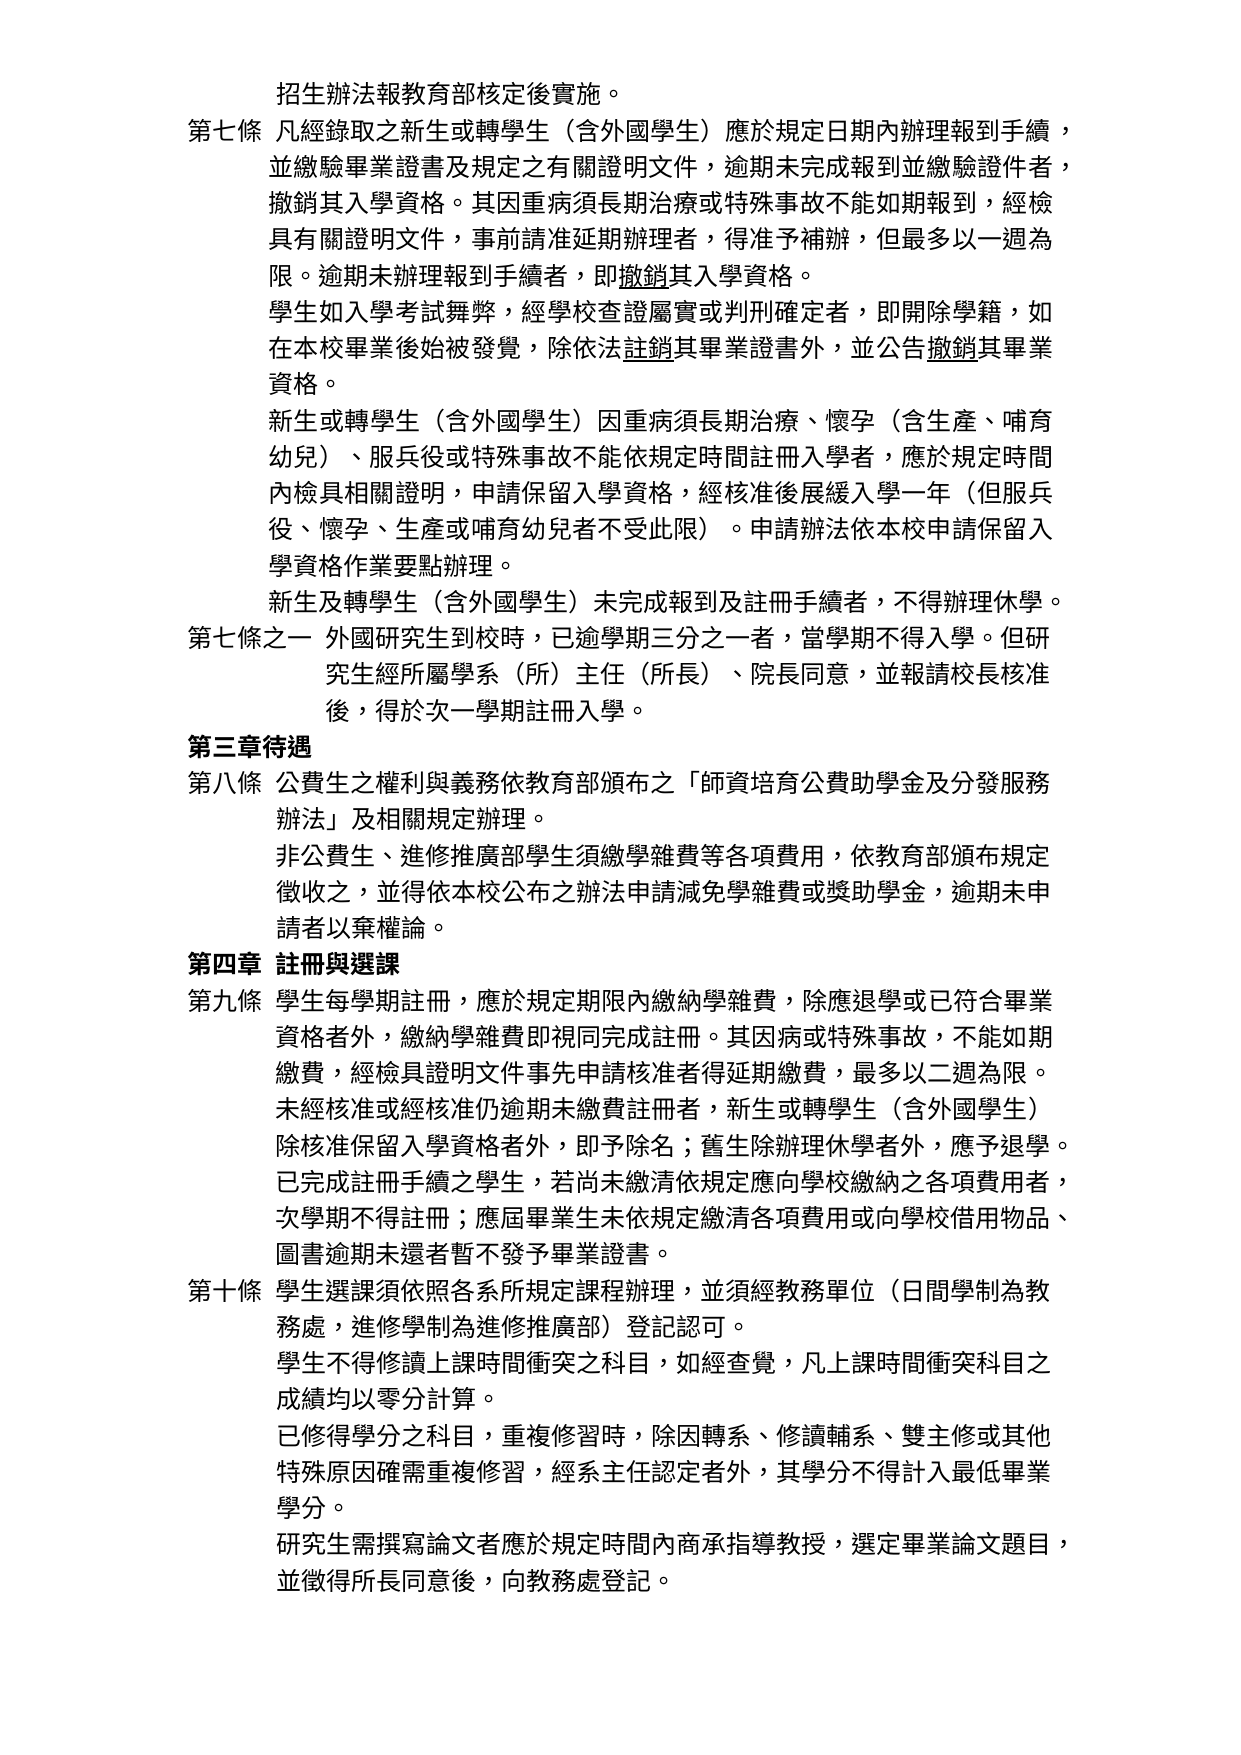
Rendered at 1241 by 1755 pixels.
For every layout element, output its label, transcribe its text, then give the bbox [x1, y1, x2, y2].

text 第三章待遇 [187, 727, 1053, 764]
text 新生或轉學生（含外國學生）因重病須長期治療、懷孕（含生產、哺育幼兒）、服兵役或特殊事故不能依規定時間註冊入學者，應於規定時間內檢具相關證明，申請保留入學資格，經核准後展緩入學一年（但服兵役、懷孕、生產或哺育幼兒者不受此限）。申請辦法依本校申請保留入學資格作業要點辦理。 [268, 401, 1053, 582]
text 第八條 公費生之權利與義務依教育部頒布之「師資培育公費助學金及分發服務辦法」及相關規定辦理。 [187, 764, 1053, 836]
text 後，得於次一學期註冊入學。 [187, 691, 1053, 727]
text 非公費生、進修推廣部學生須繳學雜費等各項費用，依教育部頒布規定徵收之，並得依本校公布之辦法申請減免學雜費或獎助學金，逾期未申請者以棄權論。 [275, 836, 1053, 945]
text 已修得學分之科目，重複修習時，除因轉系、修讀輔系、雙主修或其他特殊原因確需重複修習，經系主任認定者外，其學分不得計入最低畢業學分。 [276, 1416, 1053, 1525]
text 新生及轉學生（含外國學生）未完成報到及註冊手續者，不得辦理休學。 [268, 582, 1053, 619]
text 學生不得修讀上課時間衝突之科目，如經查覺，凡上課時間衝突科目之成績均以零分計算。 [276, 1344, 1053, 1416]
text 第十條 學生選課須依照各系所規定課程辦理，並須經教務單位（日間學制為教務處，進修學制為進修推廣部）登記認可。 [187, 1271, 1053, 1344]
text 第七條 凡經錄取之新生或轉學生（含外國學生）應於規定日期內辦理報到手續，並繳驗畢業證書及規定之有關證明文件，逾期未完成報到並繳驗證件者，撤銷其入學資格。其因重病須長期治療或特殊事故不能如期報到，經檢具有關證明文件，事前請准延期辦理者，得准予補辦，但最多以一週為限。逾期未辦理報到手續者，即撤銷其入學資格。 [187, 111, 1053, 292]
text 已完成註冊手續之學生，若尚未繳清依規定應向學校繳納之各項費用者，次學期不得註冊；應屆畢業生未依規定繳清各項費用或向學校借用物品、圖書逾期未還者暫不發予畢業證書。 [275, 1162, 1053, 1271]
text 轉學考試相關事宜，由轉學生招生委員會研議訂定轉學考試辦法及簡章，招生辦法報教育部核定後實施。 [275, 75, 1053, 111]
text 第九條 學生每學期註冊，應於規定期限內繳納學雜費，除應退學或已符合畢業資格者外，繳納學雜費即視同完成註冊。其因病或特殊事故，不能如期繳費，經檢具證明文件事先申請核准者得延期繳費，最多以二週為限。未經核准或經核准仍逾期未繳費註冊者，新生或轉學生（含外國學生）除核准保留入學資格者外，即予除名；舊生除辦理休學者外，應予退學。 [187, 981, 1053, 1162]
text 第四章 註冊與選課 [187, 945, 1053, 981]
text 學生如入學考試舞弊，經學校查證屬實或判刑確定者，即開除學籍，如在本校畢業後始被發覺，除依法註銷其畢業證書外，並公告撤銷其畢業資格。 [268, 292, 1053, 401]
text 研究生需撰寫論文者應於規定時間內商承指導教授，選定畢業論文題目，並徵得所長同意後，向教務處登記。 [276, 1525, 1053, 1597]
text 第七條之一 外國研究生到校時，已逾學期三分之一者，當學期不得入學。但研 [187, 619, 1053, 655]
text 究生經所屬學系（所）主任（所長）、院長同意，並報請校長核准 [187, 655, 1053, 691]
